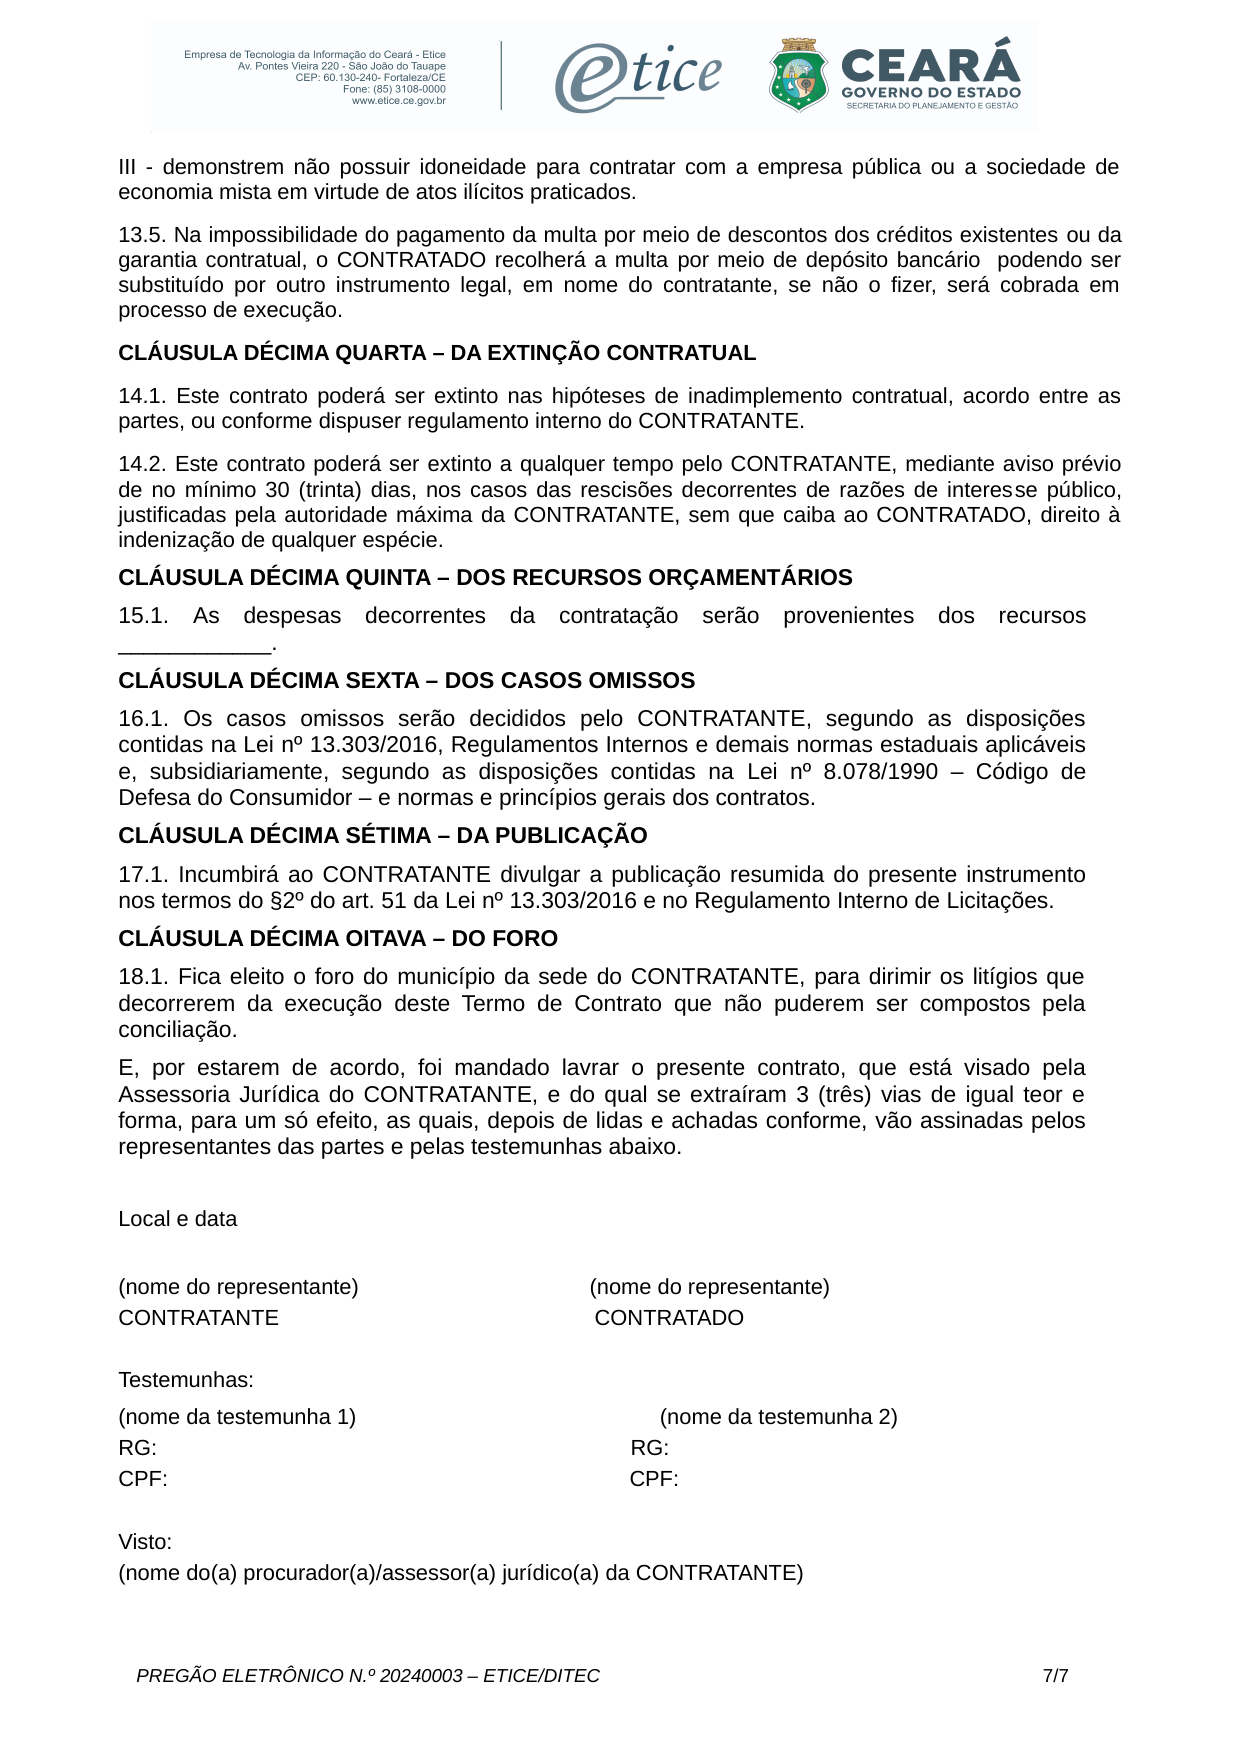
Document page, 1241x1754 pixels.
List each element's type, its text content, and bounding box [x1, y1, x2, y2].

text (nome do representante) (nome do representante) [118, 1273, 1087, 1299]
text Testemunhas: [118, 1367, 1122, 1392]
text 14.2. Este contrato poderá ser extinto a qualquer tempo pelo CONTRATANTE, mediante aviso prévio de no mínimo 30 (trinta) dias, nos casos das rescisões decorrentes de razões de interesse público, justificadas pela autoridade máxima da CONTRATANTE, sem que caiba ao CONTRATADO, direito à indenização de qualquer espécie. [118, 451, 1122, 552]
text CONTRATANTE CONTRATADO [118, 1305, 1087, 1330]
text CLÁUSULA DÉCIMA SEXTA – DOS CASOS OMISSOS [118, 667, 1087, 693]
text III - demonstrem não possuir idoneidade para contratar com a empresa pública ou a sociedade de economia mista em virtude de atos ilícitos praticados. [118, 153, 1122, 204]
text CLÁUSULA DÉCIMA QUARTA – DA EXTINÇÃO CONTRATUAL [118, 340, 1122, 365]
text 16.1. Os casos omissos serão decididos pelo CONTRATANTE, segundo as disposições contidas na Lei nº 13.303/2016, Regulamentos Internos e demais normas estaduais aplicáveis e, subsidiariamente, segundo as disposições contidas na Lei nº 8.078/1990 – Código de Defesa do Consumidor – e normas e princípios gerais dos contratos. [118, 705, 1087, 810]
text CLÁUSULA DÉCIMA SÉTIMA – DA PUBLICAÇÃO [118, 822, 1087, 849]
text 18.1. Fica eleito o foro do município da sede do CONTRATANTE, para dirimir os litígios que decorrerem da execução deste Termo de Contrato que não puderem ser compostos pela conciliação. [118, 963, 1087, 1042]
text E, por estarem de acordo, foi mandado lavrar o presente contrato, que está visado pela Assessoria Jurídica do CONTRATANTE, e do qual se extraíram 3 (três) vias de igual teor e forma, para um só efeito, as quais, depois de lidas e achadas conforme, vão assinadas pelos representantes das partes e pelas testemunhas abaixo. [118, 1054, 1087, 1160]
text 17.1. Incumbirá ao CONTRATANTE divulgar a publicação resumida do presente instrumento nos termos do §2º do art. 51 da Lei nº 13.303/2016 e no Regulamento Interno de Licitações. [118, 861, 1087, 913]
text 14.1. Este contrato poderá ser extinto nas hipóteses de inadimplemento contratual, acordo entre as partes, ou conforme dispuser regulamento interno do CONTRATANTE. [118, 383, 1122, 433]
text 15.1. As despesas decorrentes da contratação serão provenientes dos recursos ____________. [118, 602, 1087, 655]
text CLÁUSULA DÉCIMA OITAVA – DO FORO [118, 925, 1087, 951]
text CLÁUSULA DÉCIMA QUINTA – DOS RECURSOS ORÇAMENTÁRIOS [118, 564, 1087, 590]
text 13.5. Na impossibilidade do pagamento da multa por meio de descontos dos créditos existentes ou da garantia contratual, o CONTRATADO recolherá a multa por meio de depósito bancário podendo ser substituído por outro instrumento legal, em nome do contratante, se não o fizer, será cobrada em processo de execução. [118, 222, 1122, 322]
text (nome do(a) procurador(a)/assessor(a) jurídico(a) da CONTRATANTE) [118, 1560, 1122, 1585]
picture [152, 18, 1037, 134]
text Visto: [118, 1528, 1122, 1554]
text Local e data [118, 1205, 1122, 1231]
text CPF: CPF: [118, 1466, 1087, 1491]
text (nome da testemunha 1) (nome da testemunha 2) [118, 1404, 1087, 1429]
text RG: RG: [118, 1435, 1087, 1460]
